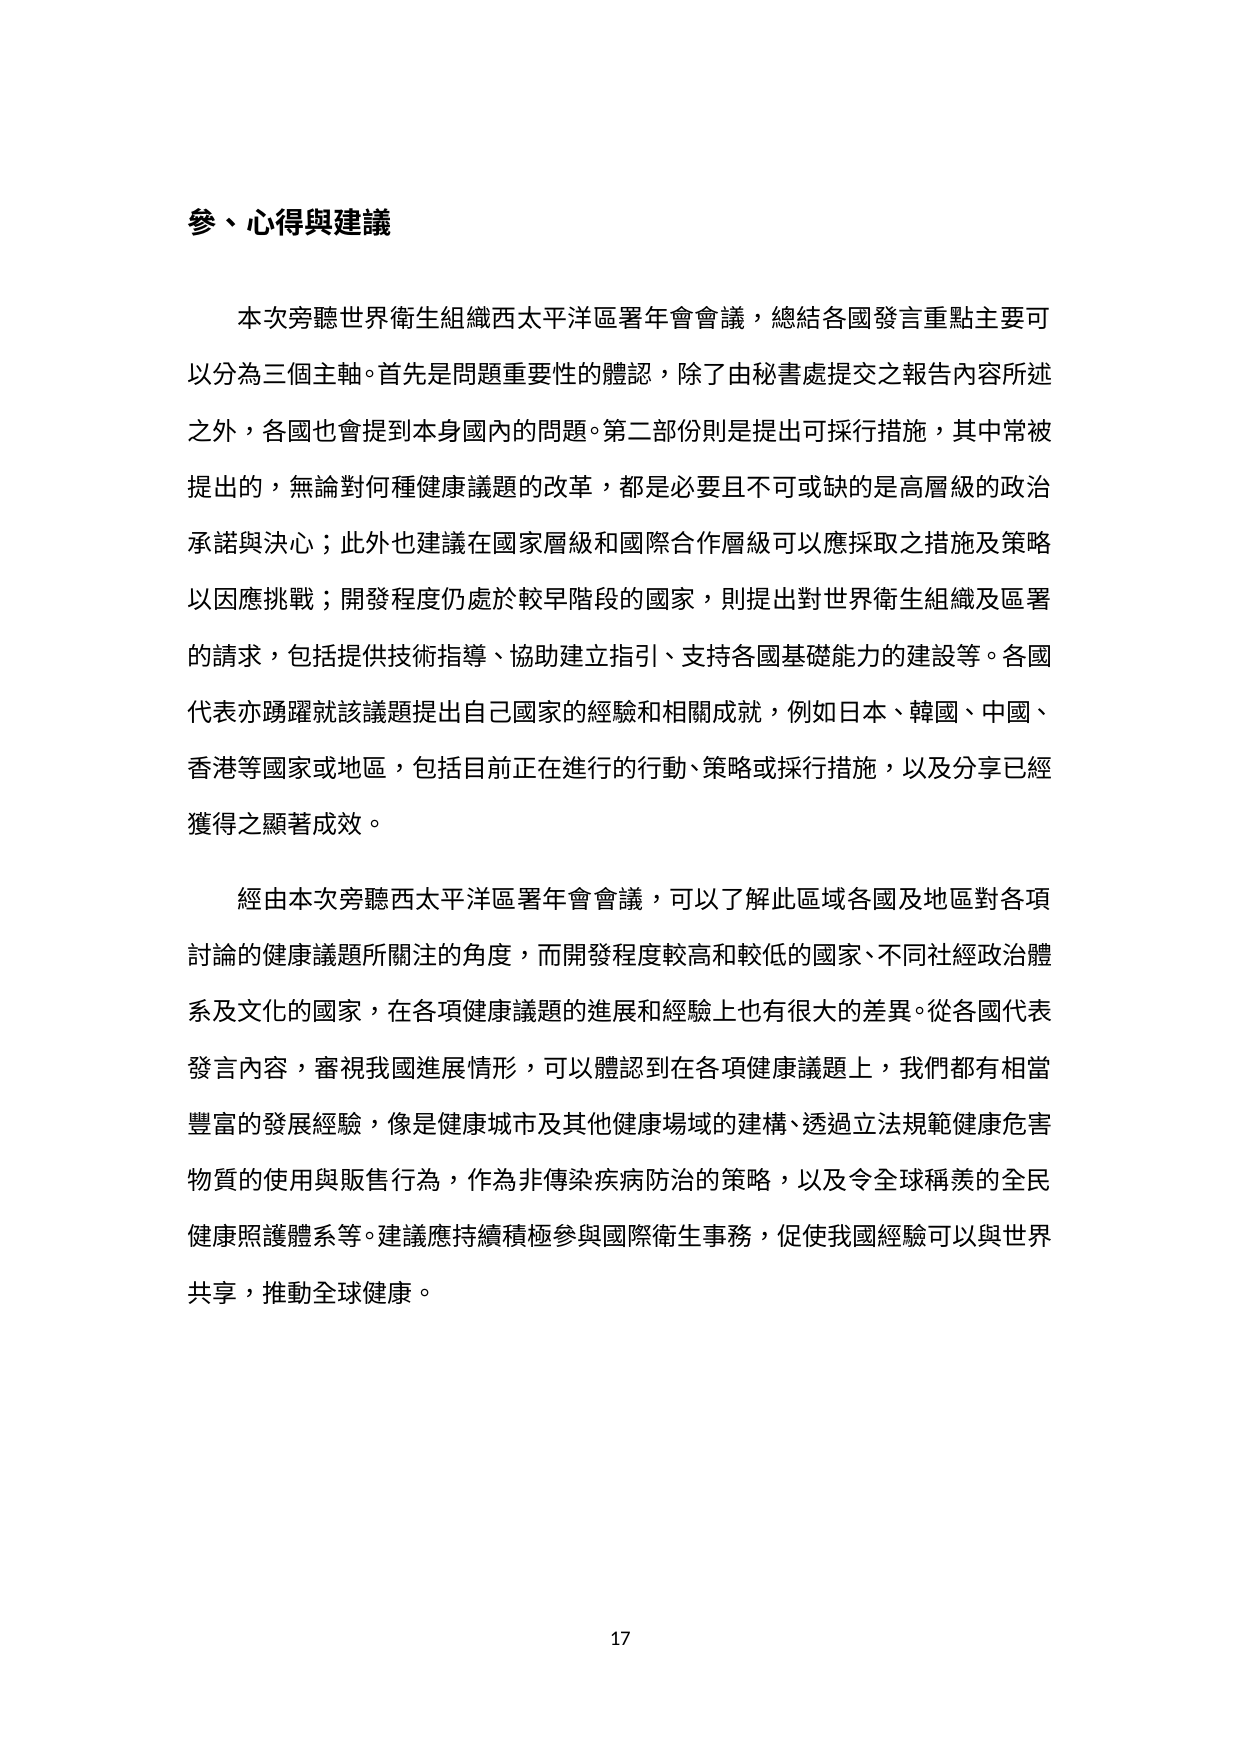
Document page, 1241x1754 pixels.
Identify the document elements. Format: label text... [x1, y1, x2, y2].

text 參、心得與建議 [187, 183, 1053, 258]
text 經由本次旁聽西太平洋區署年會會議，可以了解此區域各國及地區對各項討論的健康議題所關注的角度，而開發程度較高和較低的國家、不同社經政治體系及文化的國家，在各項健康議題的進展和經驗上也有很大的差異。從各國代表發言內容，審視我國進展情形，可以體認到在各項健康議題上，我們都有相當豐富的發展經驗，像是健康城市及其他健康場域的建構、透過立法規範健康危害物質的使用與販售行為，作為非傳染疾病防治的策略，以及令全球稱羨的全民健康照護體系等。建議應持續積極參與國際衛生事務，促使我國經驗可以與世界共享，推動全球健康。 [187, 879, 1053, 1310]
text 本次旁聽世界衛生組織西太平洋區署年會會議，總結各國發言重點主要可以分為三個主軸。首先是問題重要性的體認，除了由秘書處提交之報告內容所述之外，各國也會提到本身國內的問題。第二部份則是提出可採行措施，其中常被提出的，無論對何種健康議題的改革，都是必要且不可或缺的是高層級的政治承諾與決心；此外也建議在國家層級和國際合作層級可以應採取之措施及策略以因應挑戰；開發程度仍處於較早階段的國家，則提出對世界衛生組織及區署的請求，包括提供技術指導、協助建立指引、支持各國基礎能力的建設等。各國代表亦踴躍就該議題提出自己國家的經驗和相關成就，例如日本、韓國、中國、香港等國家或地區，包括目前正在進行的行動、策略或採行措施，以及分享已經獲得之顯著成效。 [187, 298, 1053, 842]
